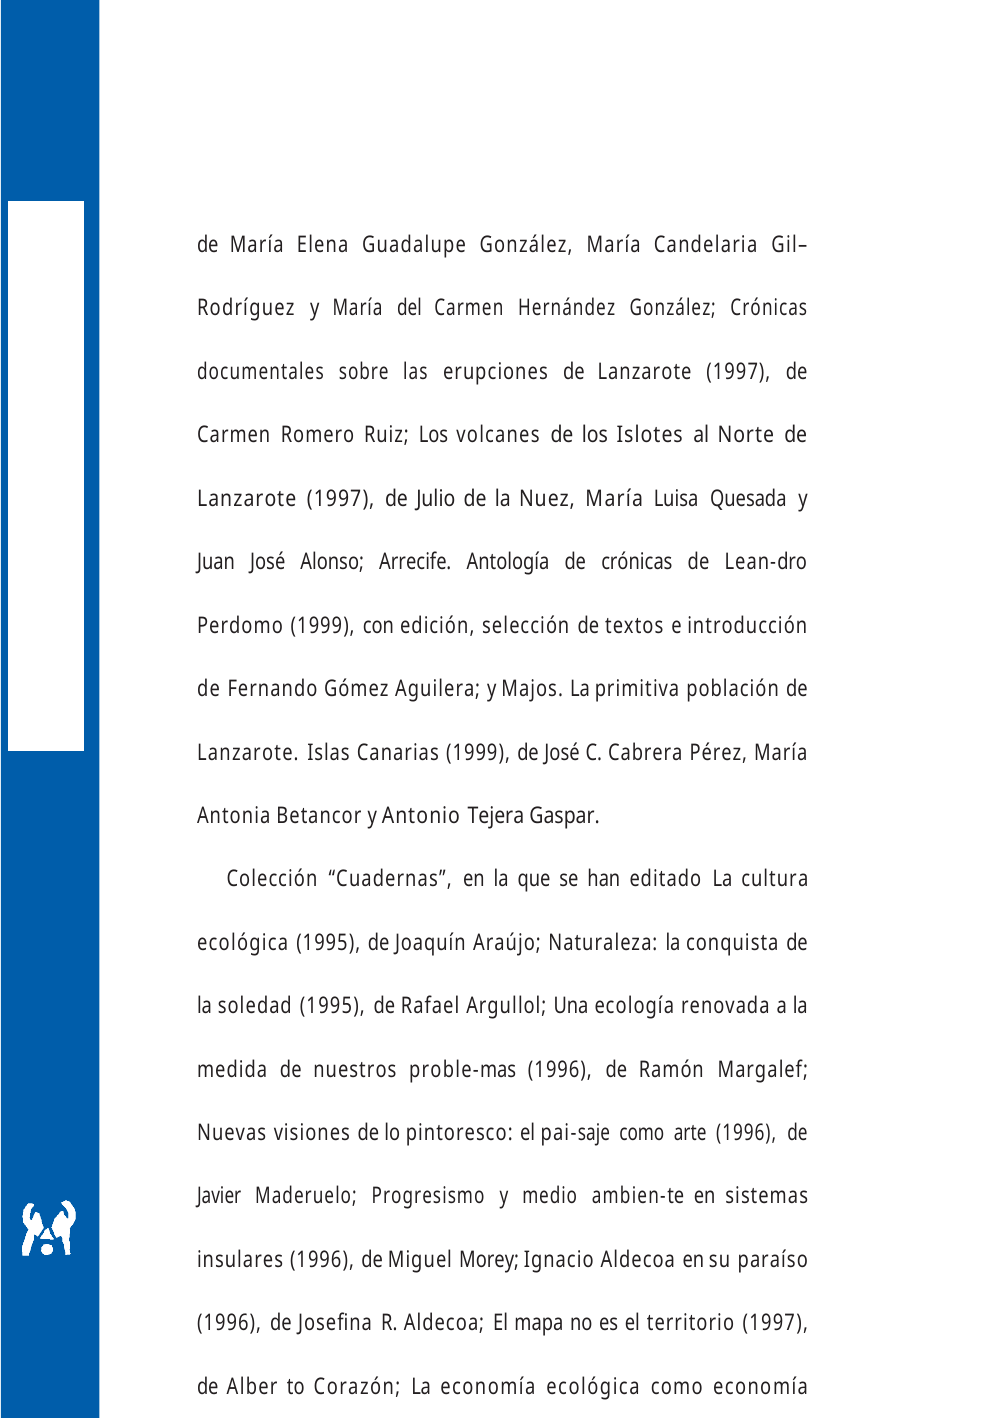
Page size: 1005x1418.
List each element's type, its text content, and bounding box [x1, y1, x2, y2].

text Colección “Cuadernas”, en la que se han editado La cultura ecológica (1995), de Joaquín Araújo; Naturaleza: la conquista de la soledad (1995), de Rafael Argullol; Una ecología renovada a la medida de nuestros proble-mas (1996), de Ramón Margalef; Nuevas visiones de lo pintoresco: el pai-saje como arte (1996), de Javier Maderuelo; Progresismo y medio ambien-te en sistemas insulares (1996), de Miguel Morey; Ignacio Aldecoa en su paraíso (1996), de Josefina R. Aldecoa; El mapa no es el territorio (1997), de Alber to Corazón; La economía ecológica como economía [197, 862, 808, 1401]
text de María Elena Guadalupe González, María Candelaria Gil–Rodríguez y María del Carmen Hernández González; Crónicas documentales sobre las erupciones de Lanzarote (1997), de Carmen Romero Ruiz; Los volcanes de los Islotes al Norte de Lanzarote (1997), de Julio de la Nuez, María Luisa Quesada y Juan José Alonso; Arrecife. Antología de crónicas de Lean-dro Perdomo (1999), con edición, selección de textos e introducción de Fernando Gómez Aguilera; y Majos. La primitiva población de Lanzarote. Islas Canarias (1999), de José C. Cabrera Pérez, María Antonia Betancor y Antonio Tejera Gaspar. [197, 228, 807, 830]
text La FCM 1993 –2000 [10, 201, 84, 751]
